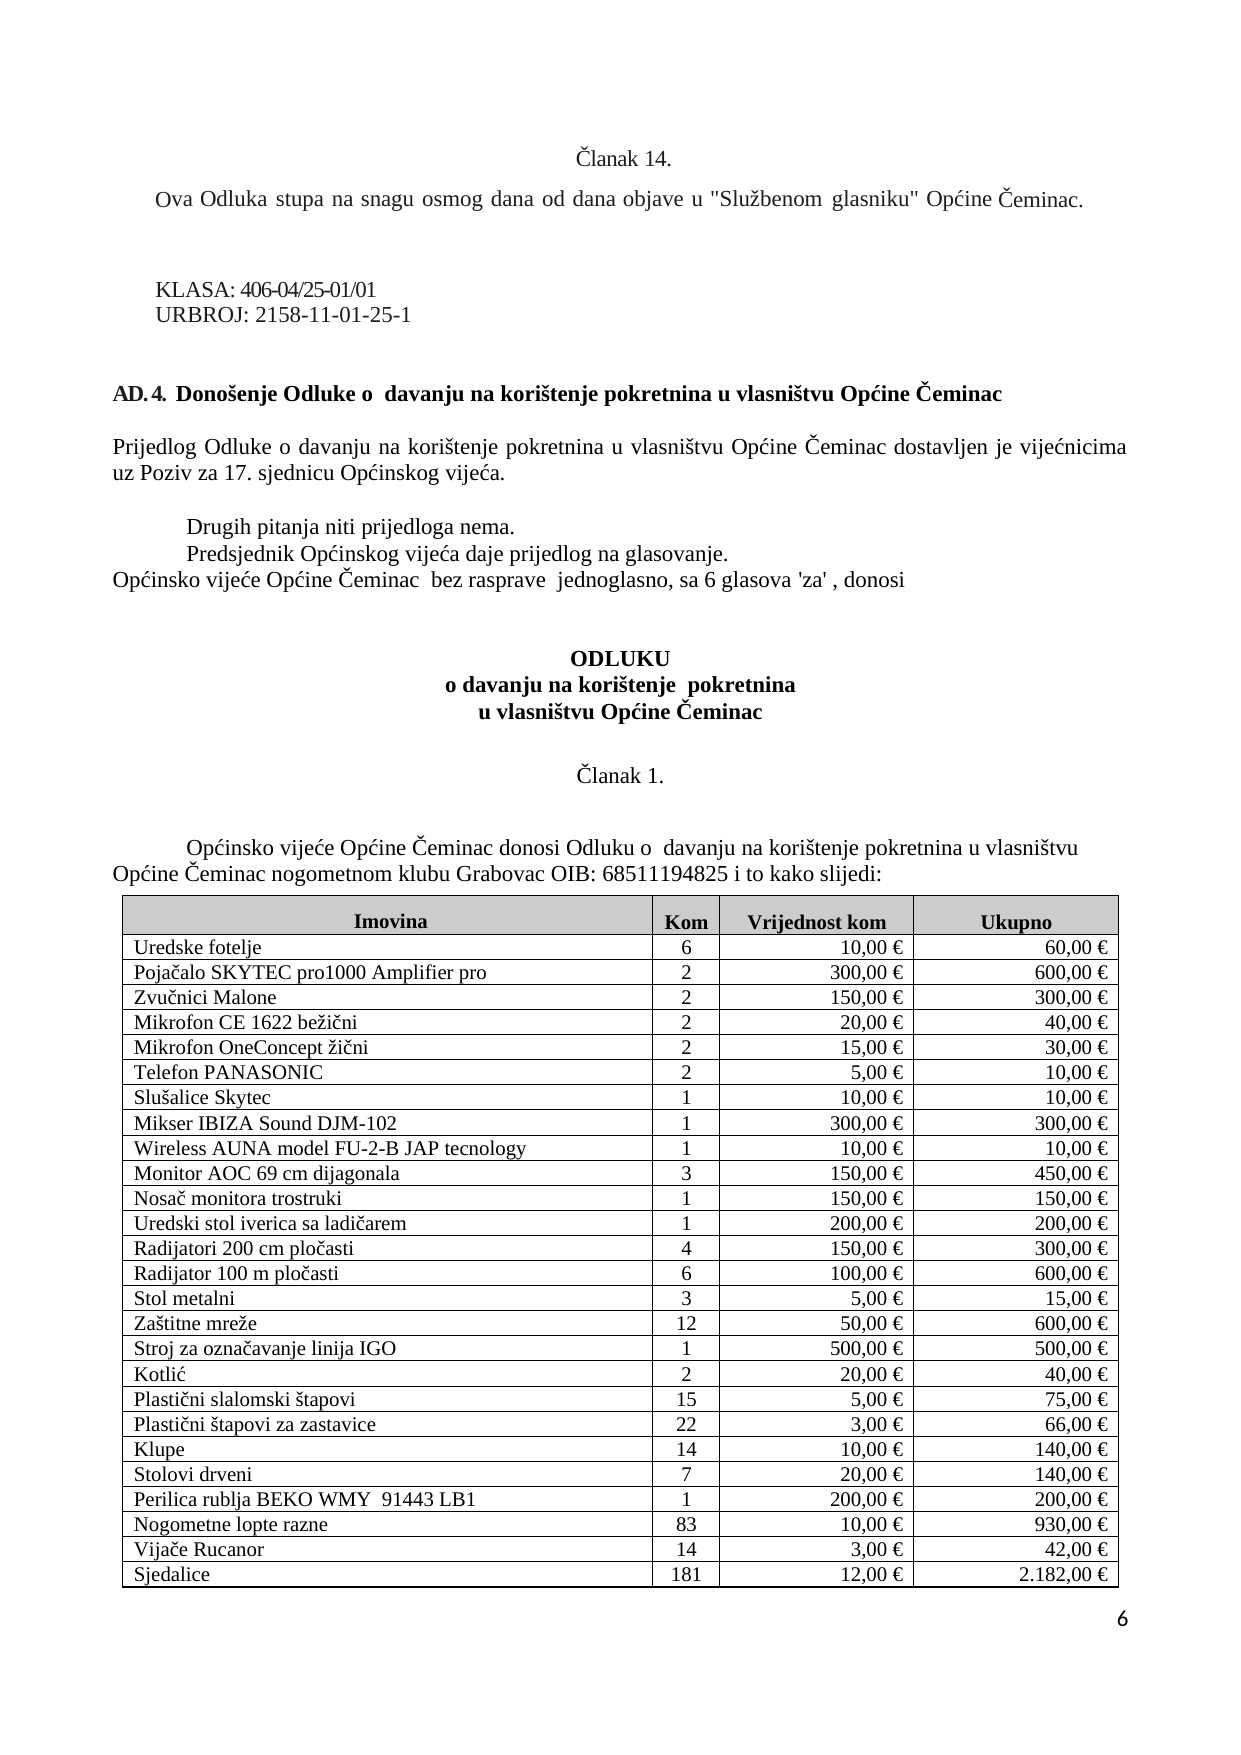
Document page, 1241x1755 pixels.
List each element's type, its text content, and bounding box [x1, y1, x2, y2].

text Drugih pitanja niti prijedloga nema. [112, 513, 1128, 540]
table_cell 10,00 € [914, 1085, 1118, 1109]
table_cell 1 [653, 1085, 719, 1109]
table_cell 12 [653, 1311, 719, 1335]
table_cell Mikrofon OneConcept žični [123, 1035, 652, 1059]
table_cell 150,00 € [720, 1186, 913, 1210]
table_cell Wireless AUNA model FU-2-B JAP tecnology [123, 1136, 652, 1159]
table_cell 1 [653, 1186, 719, 1210]
table_cell 200,00 € [720, 1487, 913, 1511]
table_cell 15,00 € [914, 1286, 1118, 1310]
table_cell 42,00 € [914, 1537, 1118, 1561]
table_cell 3,00 € [720, 1412, 913, 1436]
table_cell 2.182,00 € [914, 1562, 1118, 1586]
table_cell 1 [653, 1211, 719, 1235]
table_cell 10,00 € [720, 1136, 913, 1159]
table_cell 14 [653, 1437, 719, 1461]
table_cell 140,00 € [914, 1437, 1118, 1461]
table_cell 1 [653, 1110, 719, 1134]
table_cell 30,00 € [914, 1035, 1118, 1059]
table_cell Stol metalni [123, 1286, 652, 1310]
table_cell 3,00 € [720, 1537, 913, 1561]
table_cell 22 [653, 1412, 719, 1436]
table_cell 20,00 € [720, 1462, 913, 1486]
table_cell Monitor AOC 69 cm dijagonala [123, 1161, 652, 1185]
table_cell Plastični štapovi za zastavice [123, 1412, 652, 1436]
table_cell Nogometne lopte razne [123, 1512, 652, 1536]
table_cell 15,00 € [720, 1035, 913, 1059]
table_cell 40,00 € [914, 1010, 1118, 1034]
table_cell 140,00 € [914, 1462, 1118, 1486]
table_header Ukupno [914, 896, 1118, 934]
table_cell 600,00 € [914, 1311, 1118, 1335]
text Ova Odluka stupa na snagu osmog dana od dana objave u "Službenom glasniku" Općine Čeminac. [155, 193, 1128, 211]
table_cell 300,00 € [720, 1110, 913, 1134]
table_cell Slušalice Skytec [123, 1085, 652, 1109]
table_cell 300,00 € [914, 1236, 1118, 1260]
table_cell 10,00 € [914, 1060, 1118, 1084]
table_cell 2 [653, 1060, 719, 1084]
table_cell Klupe [123, 1437, 652, 1461]
table_cell Radijatori 200 cm pločasti [123, 1236, 652, 1260]
table_cell 600,00 € [914, 1261, 1118, 1285]
text ODLUKU [112, 645, 1128, 672]
table_cell 600,00 € [914, 960, 1118, 984]
text Općinsko vijeće Općine Čeminac bez rasprave jednoglasno, sa 6 glasova 'za' , donosi [112, 566, 1128, 592]
table_cell 6 [653, 935, 719, 959]
table_cell 12,00 € [720, 1562, 913, 1586]
table_cell Sjedalice [123, 1562, 652, 1586]
table_cell Nosač monitora trostruki [123, 1186, 652, 1210]
table_cell 150,00 € [914, 1186, 1118, 1210]
table_cell 20,00 € [720, 1010, 913, 1034]
table_cell 83 [653, 1512, 719, 1536]
table_cell 7 [653, 1462, 719, 1486]
table_cell 14 [653, 1537, 719, 1561]
table_cell 2 [653, 1035, 719, 1059]
table_cell Stroj za označavanje linija IGO [123, 1336, 652, 1360]
table_cell Stolovi drveni [123, 1462, 652, 1486]
table_cell 5,00 € [720, 1286, 913, 1310]
table_header Imovina [123, 896, 652, 934]
text URBROJ: 2158-11-01-25-1 [155, 302, 562, 327]
table_cell Vijače Rucanor [123, 1537, 652, 1561]
table_cell Telefon PANASONIC [123, 1060, 652, 1084]
table_cell 181 [653, 1562, 719, 1586]
table_cell 500,00 € [914, 1336, 1118, 1360]
table_cell Plastični slalomski štapovi [123, 1387, 652, 1411]
table_cell 50,00 € [720, 1311, 913, 1335]
text Prijedlog Odluke o davanju na korištenje pokretnina u vlasništvu Općine Čeminac dostavljen je vijećnicima uz Poziv za 17. sjednicu Općinskog vijeća. [112, 433, 1128, 485]
table_cell 300,00 € [720, 960, 913, 984]
table_cell 300,00 € [914, 985, 1118, 1009]
table_cell 10,00 € [914, 1136, 1118, 1159]
text Članak 14. [576, 144, 1128, 172]
table_cell 150,00 € [720, 1236, 913, 1260]
table_cell Perilica rublja BEKO WMY 91443 LB1 [123, 1487, 652, 1511]
table_cell 4 [653, 1236, 719, 1260]
table_cell Zaštitne mreže [123, 1311, 652, 1335]
text u vlasništvu Općine Čeminac [112, 698, 1128, 724]
table_header Vrijednost kom [720, 896, 913, 934]
table_cell 10,00 € [720, 1085, 913, 1109]
table_cell 15 [653, 1387, 719, 1411]
table_cell 300,00 € [914, 1110, 1118, 1134]
text o davanju na korištenje pokretnina [112, 672, 1128, 698]
table_cell 40,00 € [914, 1361, 1118, 1386]
subtitle Općinsko vijeće Općine Čeminac donosi Odluku o davanju na korištenje pokretnina u vlasništvu Općine Čeminac nogometnom klubu Grabovac OIB: 68511194825 i to kako slijedi: [112, 834, 1128, 887]
table_cell 5,00 € [720, 1060, 913, 1084]
table_cell 2 [653, 985, 719, 1009]
table_cell Uredski stol iverica sa ladičarem [123, 1211, 652, 1235]
table_cell Zvučnici Malone [123, 985, 652, 1009]
table_cell Pojačalo SKYTEC pro1000 Amplifier pro [123, 960, 652, 984]
table_cell 10,00 € [720, 935, 913, 959]
table_cell 2 [653, 960, 719, 984]
table_cell 200,00 € [914, 1211, 1118, 1235]
table_cell Kotlić [123, 1361, 652, 1386]
table_cell 100,00 € [720, 1261, 913, 1285]
text KLASA: 406-04/25-01/01 [155, 277, 562, 302]
table_cell 3 [653, 1286, 719, 1310]
table_cell Radijator 100 m pločasti [123, 1261, 652, 1285]
text AD. 4. Donošenje Odluke o davanju na korištenje pokretnina u vlasništvu Općine Čeminac [112, 380, 1128, 406]
table_cell 60,00 € [914, 935, 1118, 959]
text Predsjednik Općinskog vijeća daje prijedlog na glasovanje. [112, 540, 1128, 566]
table_cell 6 [653, 1261, 719, 1285]
table_cell 66,00 € [914, 1412, 1118, 1436]
table_cell 200,00 € [720, 1211, 913, 1235]
table_cell 1 [653, 1136, 719, 1159]
table_header Kom [653, 896, 719, 934]
table_cell Uredske fotelje [123, 935, 652, 959]
table_cell 150,00 € [720, 1161, 913, 1185]
table_cell 2 [653, 1010, 719, 1034]
table_cell 930,00 € [914, 1512, 1118, 1536]
table_cell 1 [653, 1336, 719, 1360]
table_cell 5,00 € [720, 1387, 913, 1411]
table_cell 500,00 € [720, 1336, 913, 1360]
table_cell 75,00 € [914, 1387, 1118, 1411]
table_cell 200,00 € [914, 1487, 1118, 1511]
table_cell 2 [653, 1361, 719, 1386]
table_cell 3 [653, 1161, 719, 1185]
table_cell Mikser IBIZA Sound DJM-102 [123, 1110, 652, 1134]
table_cell 1 [653, 1487, 719, 1511]
table_cell 450,00 € [914, 1161, 1118, 1185]
table_cell 10,00 € [720, 1512, 913, 1536]
table_cell 20,00 € [720, 1361, 913, 1386]
table_cell Mikrofon CE 1622 bežični [123, 1010, 652, 1034]
table_cell 10,00 € [720, 1437, 913, 1461]
table_cell 150,00 € [720, 985, 913, 1009]
subtitle Članak 1. [112, 762, 1128, 788]
